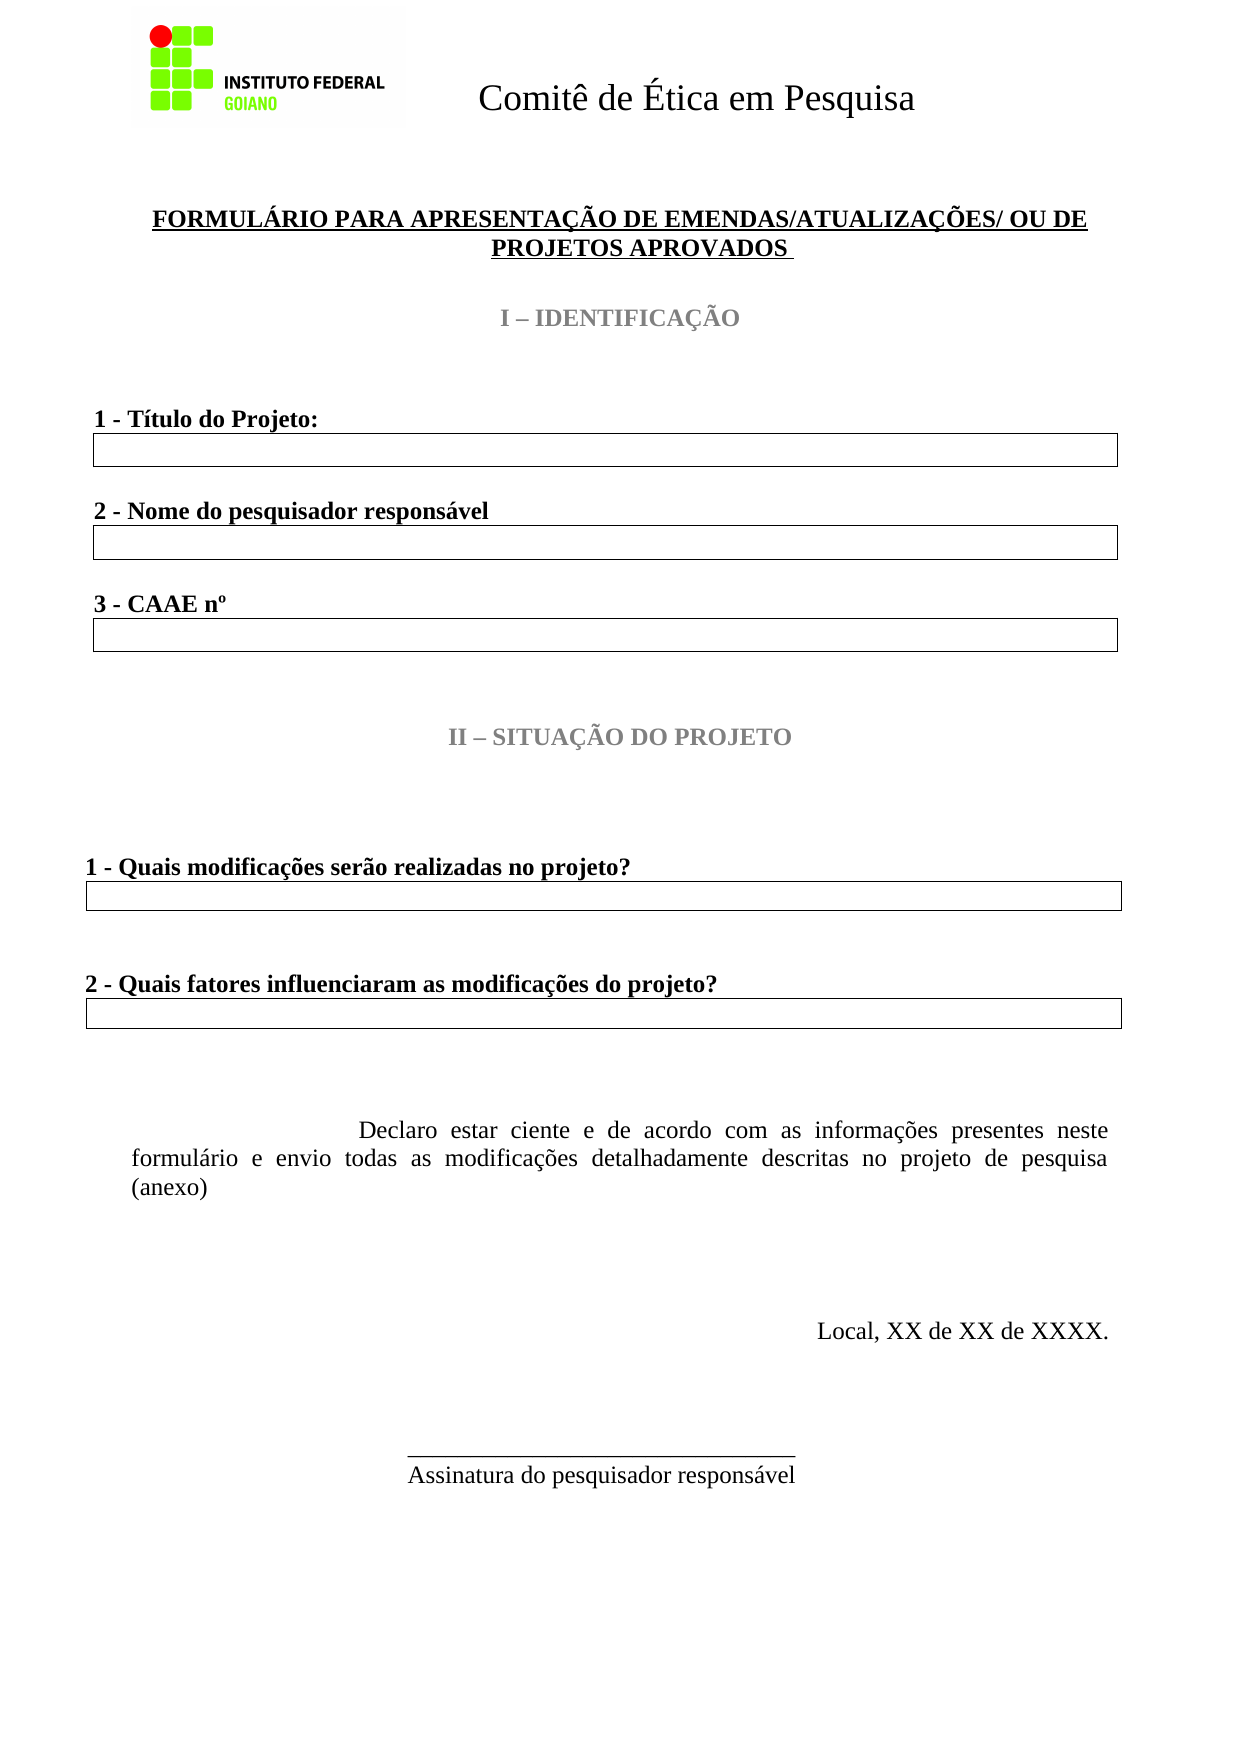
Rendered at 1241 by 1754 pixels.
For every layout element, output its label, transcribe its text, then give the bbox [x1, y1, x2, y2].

subtitle _______________________________ [94, 1431, 1109, 1460]
subtitle Declaro estar ciente e de acordo com as informações presentes neste formulário e envio todas as modificações detalhadamente descritas no projeto de pesquisa (anexo) [94, 1115, 1109, 1201]
table_header [87, 882, 1121, 910]
picture [131, 6, 407, 130]
subtitle 1 - Título do Projeto: [94, 404, 1109, 432]
text 2 - Quais fatores influenciaram as modificações do projeto? [72, 969, 1109, 998]
text Local, XX de XX de XXXX. [131, 1316, 1109, 1345]
text 1 - Quais modificações serão realizadas no projeto? [72, 852, 1109, 881]
table_header [87, 999, 1121, 1027]
text 3 - CAAE nº [94, 589, 1174, 617]
text 2 - Nome do pesquisador responsável [94, 496, 1174, 525]
subtitle FORMULÁRIO PARA APRESENTAÇÃO DE EMENDAS/ATUALIZAÇÕES/ OU DE PROJETOS APROVADOS [131, 204, 1109, 262]
subtitle Assinatura do pesquisador responsável [94, 1460, 1109, 1488]
text II – SITUAÇÃO DO PROJETO [131, 722, 1109, 751]
subtitle I – IDENTIFICAÇÃO [131, 303, 1109, 332]
